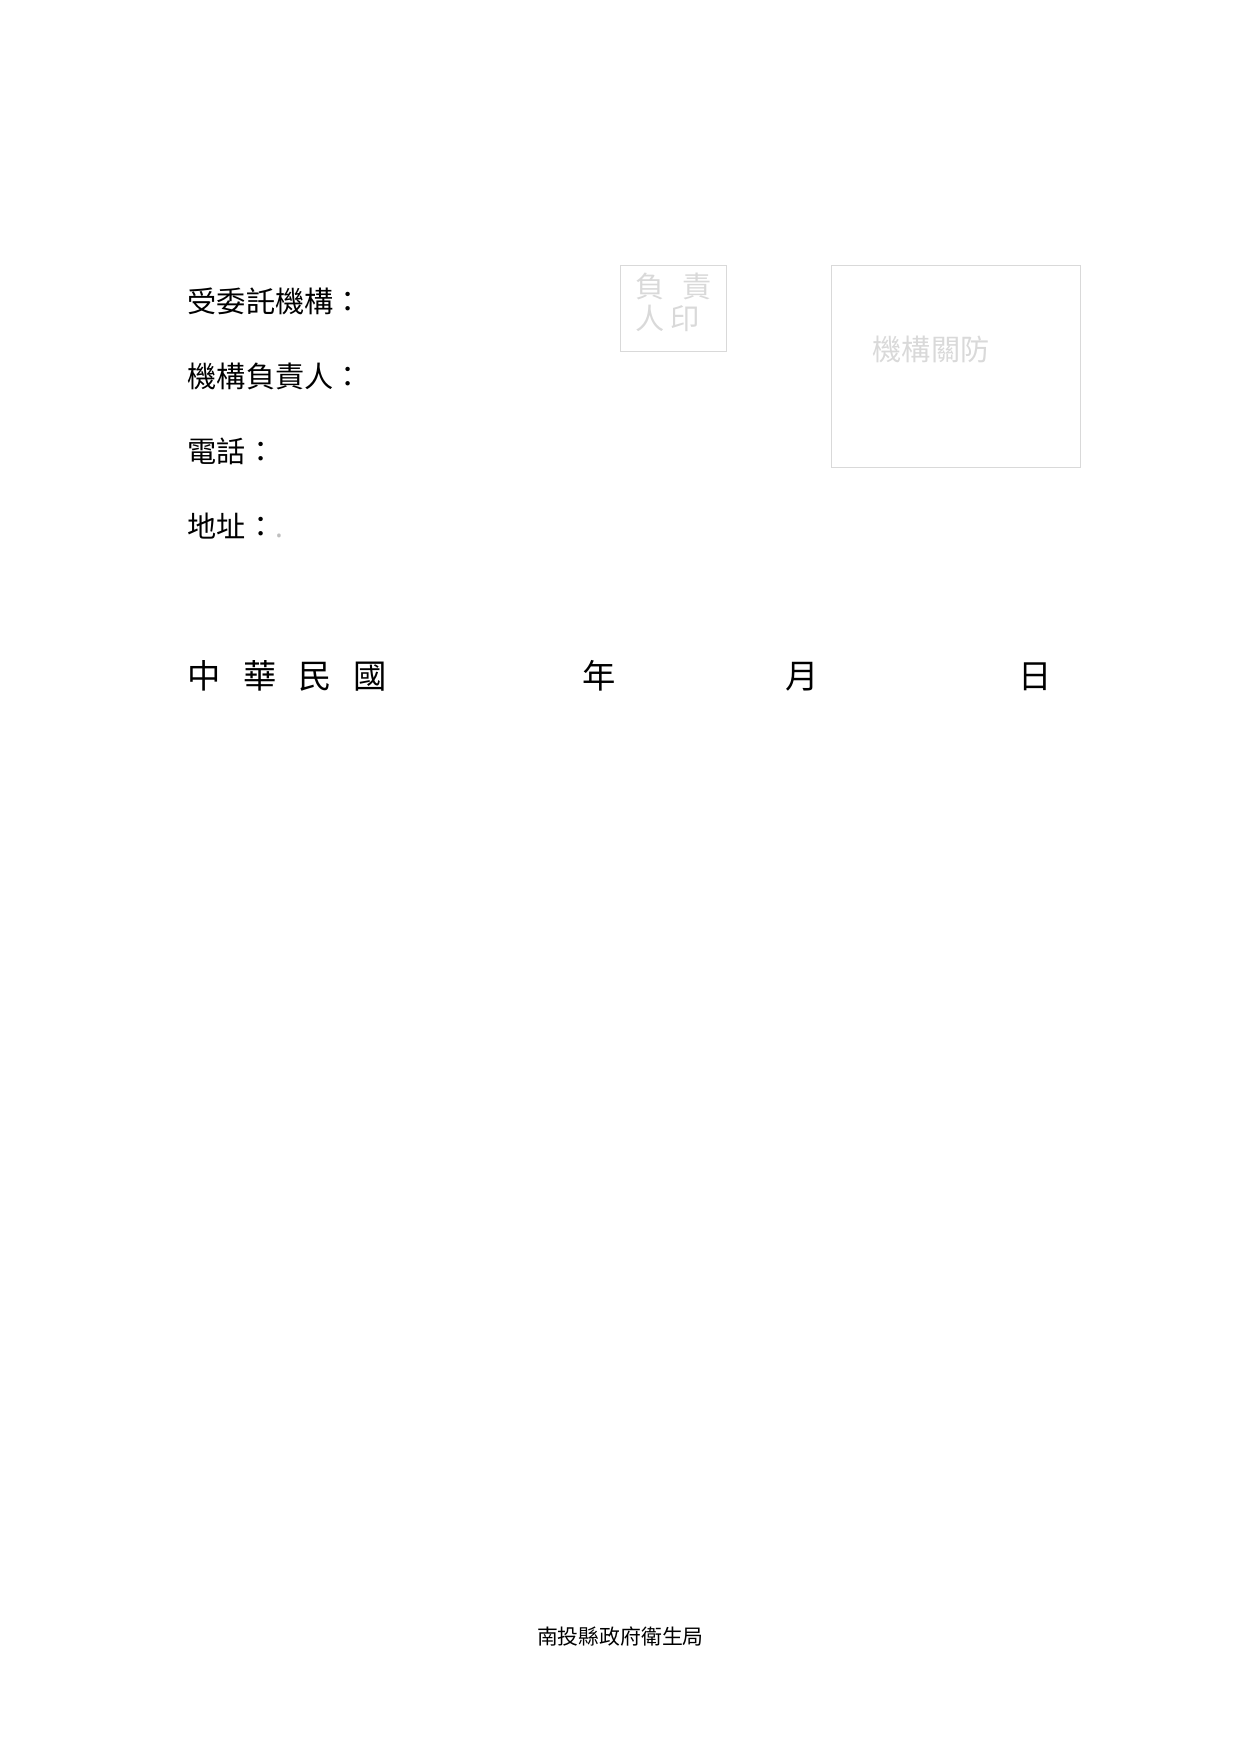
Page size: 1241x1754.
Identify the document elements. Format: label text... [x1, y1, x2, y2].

text 負責人 印 [635, 273, 712, 335]
text 受委託機構： [187, 262, 1053, 337]
text 機構負責人： [187, 337, 831, 412]
text 電話： [187, 412, 1053, 487]
text 機構關防 [846, 335, 1065, 367]
text [832, 337, 1053, 412]
text 地址：. [187, 487, 1053, 562]
text 中華民國 年 月 日 [187, 637, 1053, 712]
